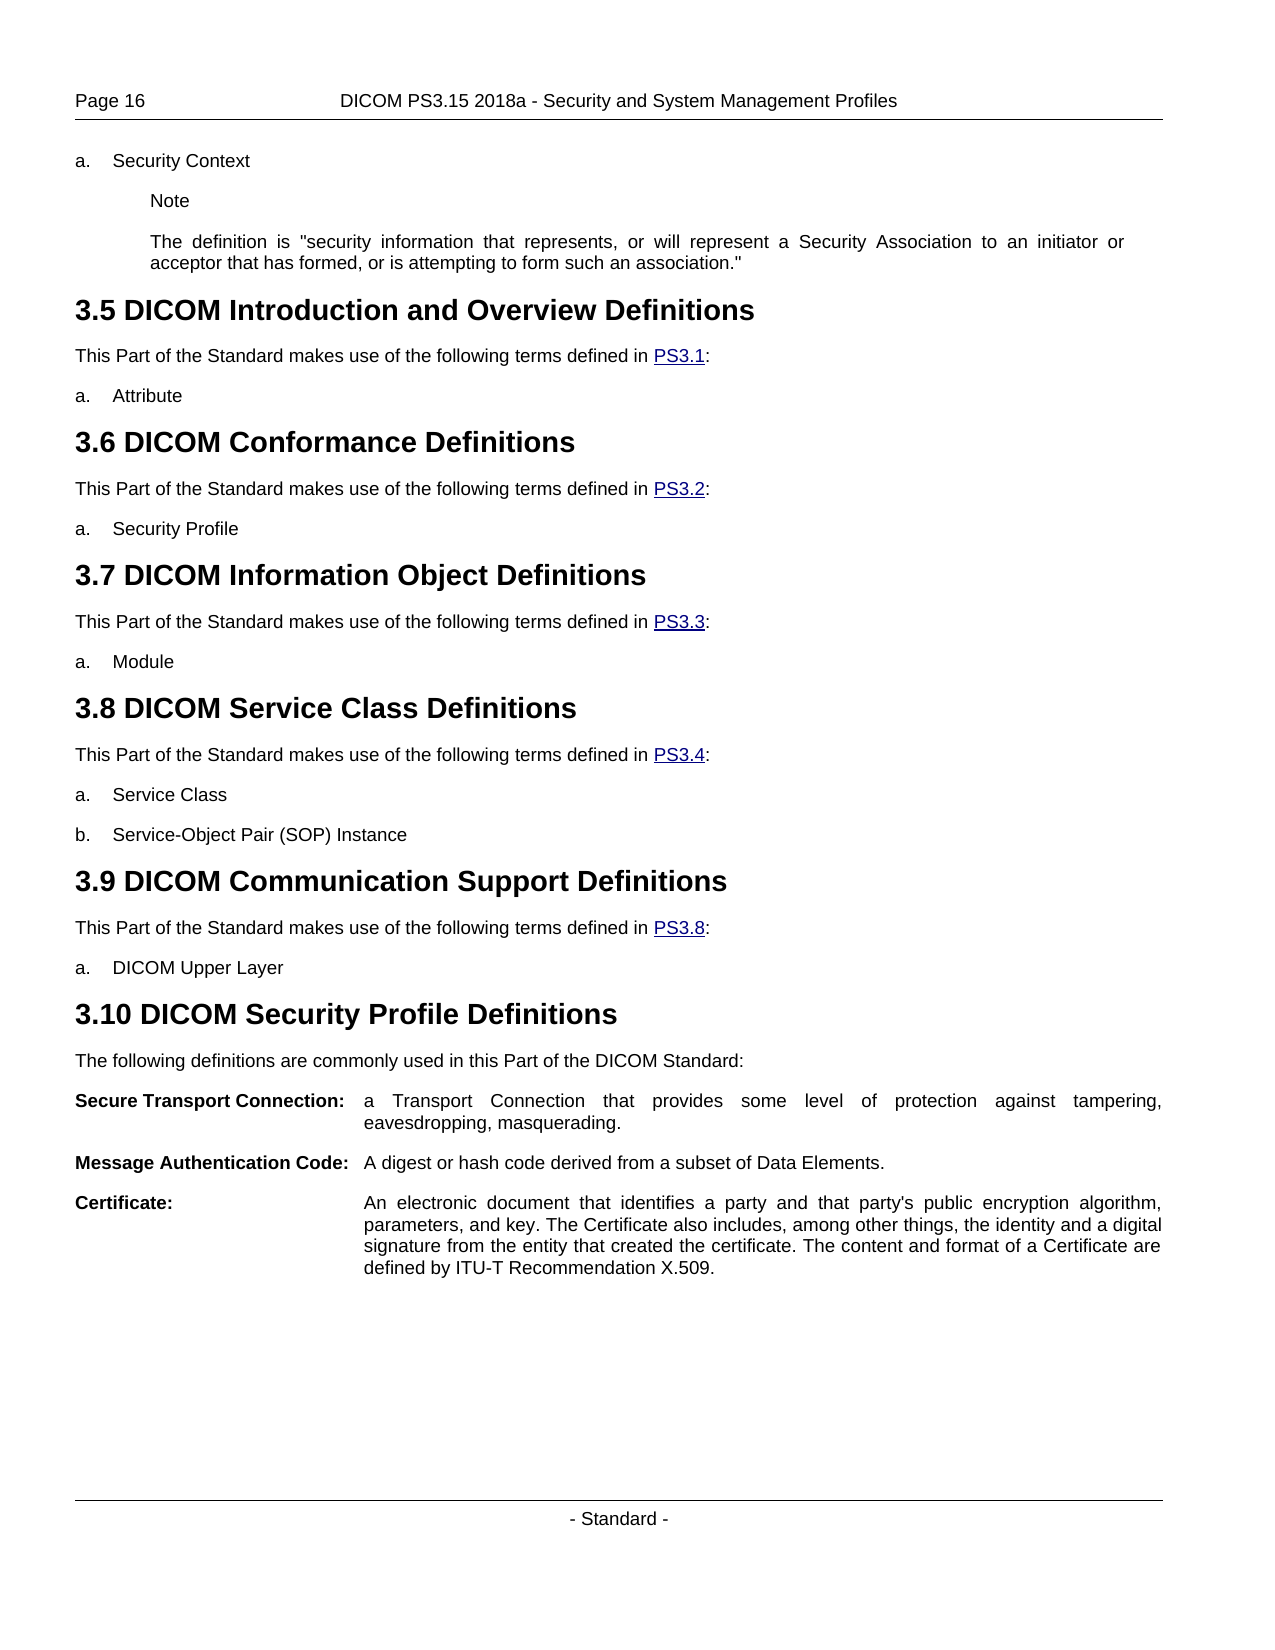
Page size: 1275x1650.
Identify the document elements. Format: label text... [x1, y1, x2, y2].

text This Part of the Standard makes use of the following terms defined in PS3.4: [75, 743, 1162, 765]
list Note [112, 190, 1125, 212]
text This Part of the Standard makes use of the following terms defined in PS3.1: [75, 345, 1162, 366]
text 3.9 DICOM Communication Support Definitions [75, 864, 1162, 898]
list Security Profile [75, 518, 1162, 539]
text 3.5 DICOM Introduction and Overview Definitions [75, 292, 1162, 326]
list Security Context [75, 150, 1162, 172]
text 3.7 DICOM Information Object Definitions [75, 558, 1162, 592]
text 3.6 DICOM Conformance Definitions [75, 425, 1162, 459]
text 3.10 DICOM Security Profile Definitions [75, 997, 1162, 1031]
list Attribute [75, 385, 1162, 407]
list Service Class [75, 784, 1162, 805]
text This Part of the Standard makes use of the following terms defined in PS3.2: [75, 478, 1162, 499]
text This Part of the Standard makes use of the following terms defined in PS3.3: [75, 611, 1162, 632]
list The definition is "security information that represents, or will represent a Security Association to an initiator or acceptor that has formed, or is attempting to form such an association." [112, 231, 1125, 274]
text Certificate: An electronic document that identifies a party and that party's public encryption algorithm, parameters, and key. The Certificate also includes, among other things, the identity and a digital signature from the entity that created the certificate. The content and format of a Certificate are defined by ITU-T Recommendation X.509. [75, 1192, 1162, 1278]
text This Part of the Standard makes use of the following terms defined in PS3.8: [75, 917, 1162, 938]
list Module [75, 651, 1162, 672]
text Secure Transport Connection: a Transport Connection that provides some level of protection against tampering, eavesdropping, masquerading. [75, 1090, 1162, 1133]
text The following definitions are commonly used in this Part of the DICOM Standard: [75, 1050, 1162, 1071]
list DICOM Upper Layer [75, 957, 1162, 979]
list Service-Object Pair (SOP) Instance [75, 824, 1162, 846]
text 3.8 DICOM Service Class Definitions [75, 691, 1162, 725]
text Message Authentication Code: A digest or hash code derived from a subset of Data Elements. [75, 1152, 1162, 1173]
